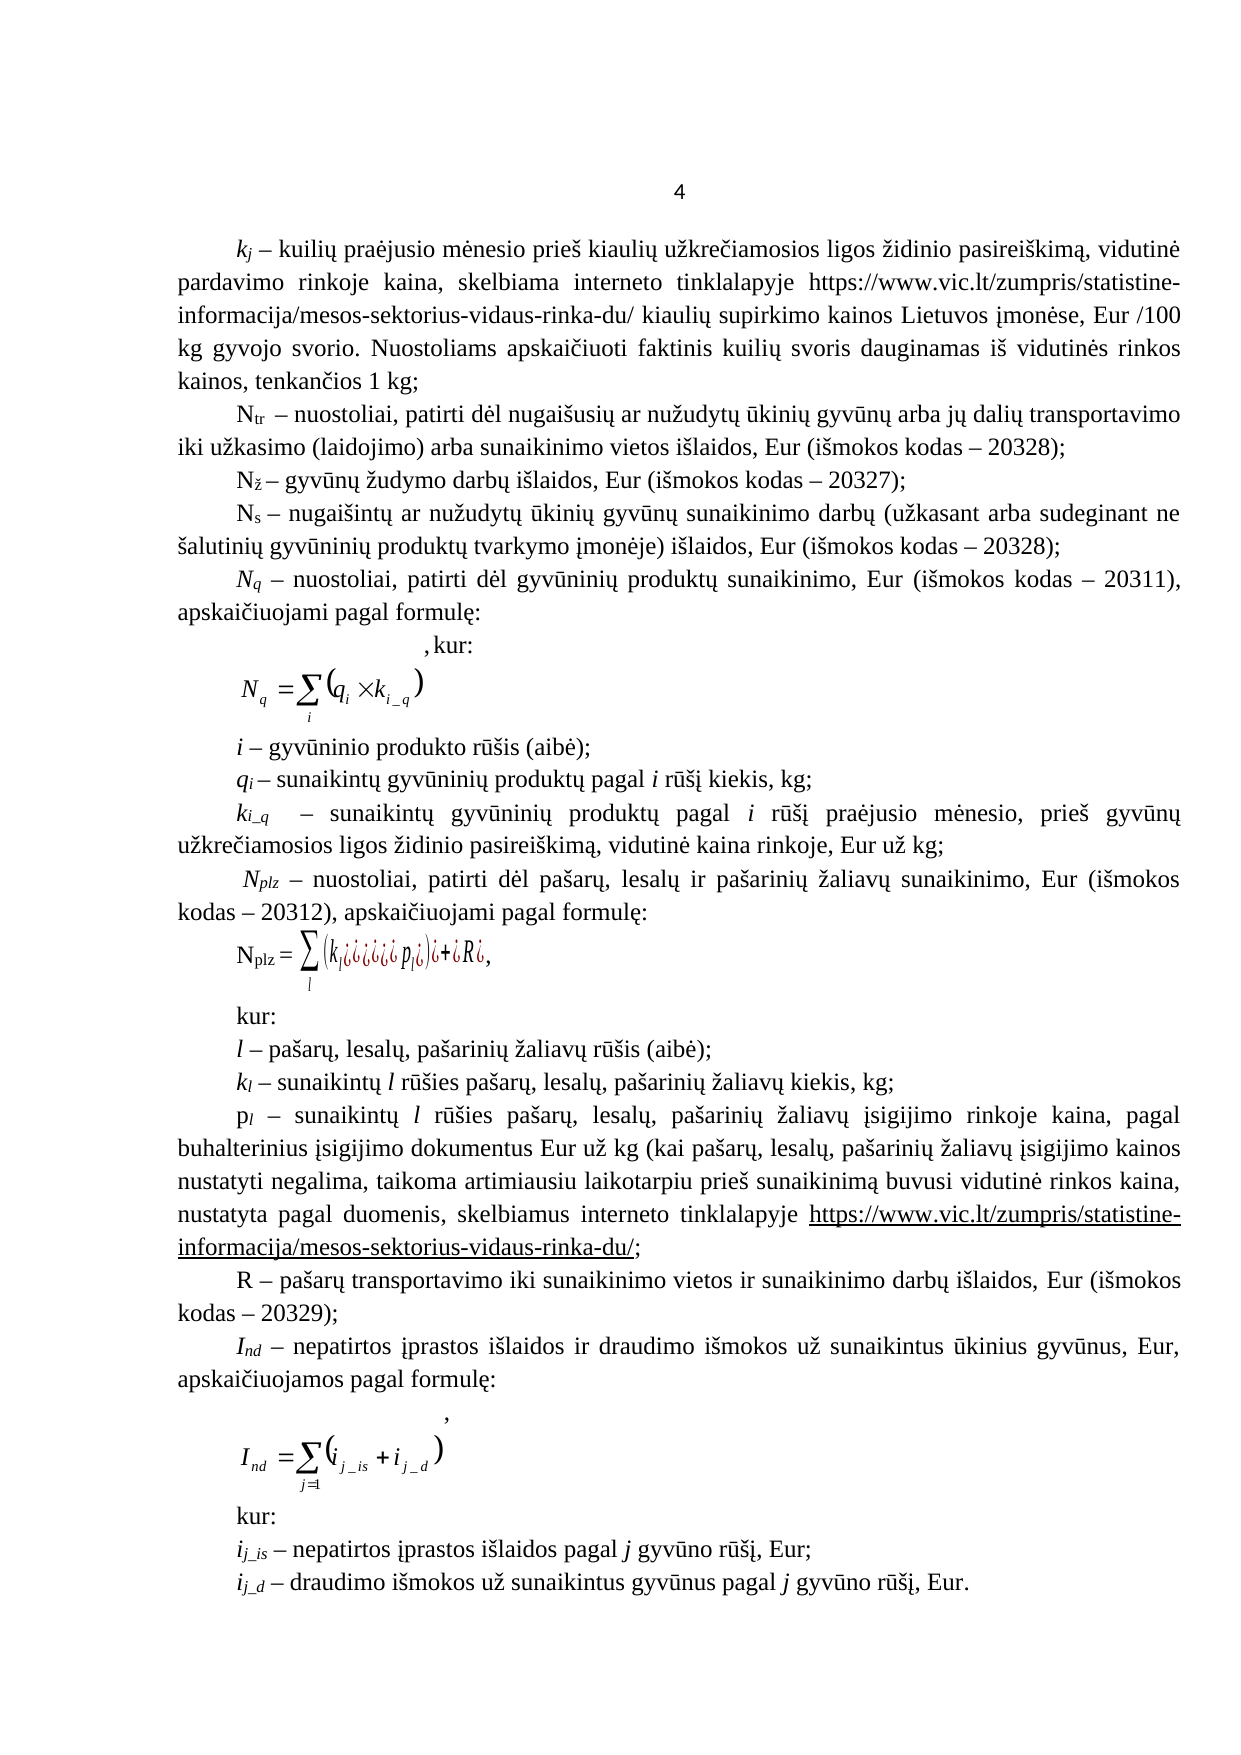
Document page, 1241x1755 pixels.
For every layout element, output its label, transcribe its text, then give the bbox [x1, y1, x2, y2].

text Ntr – nuostoliai, patirti dėl nugaišusių ar nužudytų ūkinių gyvūnų arba jų dalių transportavimo iki užkasimo (laidojimo) arba sunaikinimo vietos išlaidos, Eur (išmokos kodas – 20328); [177, 399, 1181, 461]
text Ns – nugaišintų ar nužudytų ūkinių gyvūnų sunaikinimo darbų (užkasant arba sudeginant ne šalutinių gyvūninių produktų tvarkymo įmonėje) išlaidos, Eur (išmokos kodas – 20328); [177, 498, 1181, 560]
text ij_is – nepatirtos įprastos išlaidos pagal j gyvūno rūšį, Eur; [177, 1534, 1181, 1563]
text Nž – gyvūnų žudymo darbų išlaidos, Eur (išmokos kodas – 20327); [177, 465, 1181, 494]
text pl – sunaikintų l rūšies pašarų, lesalų, pašarinių žaliavų įsigijimo rinkoje kaina, pagal buhalterinius įsigijimo dokumentus Eur už kg (kai pašarų, lesalų, pašarinių žaliavų įsigijimo kainos nustatyti negalima, taikoma artimiausiu laikotarpiu prieš sunaikinimą buvusi vidutinė rinkos kaina, nustatyta pagal duomenis, skelbiamus interneto tinklalapyje https://www.vic.lt/zumpris/statistine-informacija/mesos-sektorius-vidaus-rinka-du/; [177, 1100, 1181, 1261]
text ij_d – draudimo išmokos už sunaikintus gyvūnus pagal j gyvūno rūšį, Eur. [177, 1567, 1181, 1596]
text i – gyvūninio produkto rūšis (aibė); [177, 732, 1181, 760]
text kur: [177, 1001, 1181, 1030]
text , [177, 1397, 1181, 1497]
text ki_q – sunaikintų gyvūninių produktų pagal i rūšį praėjusio mėnesio, prieš gyvūnų užkrečiamosios ligos židinio pasireiškimą, vidutinė kaina rinkoje, Eur už kg; [177, 798, 1181, 859]
text Ind – nepatirtos įprastos išlaidos ir draudimo išmokos už sunaikintus ūkinius gyvūnus, Eur, apskaičiuojamos pagal formulę: [177, 1331, 1181, 1393]
text Nq – nuostoliai, patirti dėl gyvūninių produktų sunaikinimo, Eur (išmokos kodas – 20311), apskaičiuojami pagal formulę: [177, 564, 1181, 626]
text kl – sunaikintų l rūšies pašarų, lesalų, pašarinių žaliavų kiekis, kg; [177, 1067, 1181, 1096]
text kj – kuilių praėjusio mėnesio prieš kiaulių užkrečiamosios ligos židinio pasireiškimą, vidutinė pardavimo rinkoje kaina, skelbiama interneto tinklalapyje https://www.vic.lt/zumpris/statistine-informacija/mesos-sektorius-vidaus-rinka-du/ kiaulių supirkimo kainos Lietuvos įmonėse, Eur /100 kg gyvojo svorio. Nuostoliams apskaičiuoti faktinis kuilių svoris dauginamas iš vidutinės rinkos kainos, tenkančios 1 kg; [177, 234, 1181, 395]
text l – pašarų, lesalų, pašarinių žaliavų rūšis (aibė); [177, 1034, 1181, 1063]
text qi – sunaikintų gyvūninių produktų pagal i rūšį kiekis, kg; [177, 764, 1181, 793]
text Nplz – nuostoliai, patirti dėl pašarų, lesalų ir pašarinių žaliavų sunaikinimo, Eur (išmokos kodas – 20312), apskaičiuojami pagal formulę: [177, 864, 1181, 925]
text kur: [177, 1501, 1181, 1530]
text Nplz = , [177, 930, 1181, 997]
text R – pašarų transportavimo iki sunaikinimo vietos ir sunaikinimo darbų išlaidos, Eur (išmokos kodas – 20329); [177, 1265, 1181, 1327]
text ,kur: [177, 630, 1181, 727]
